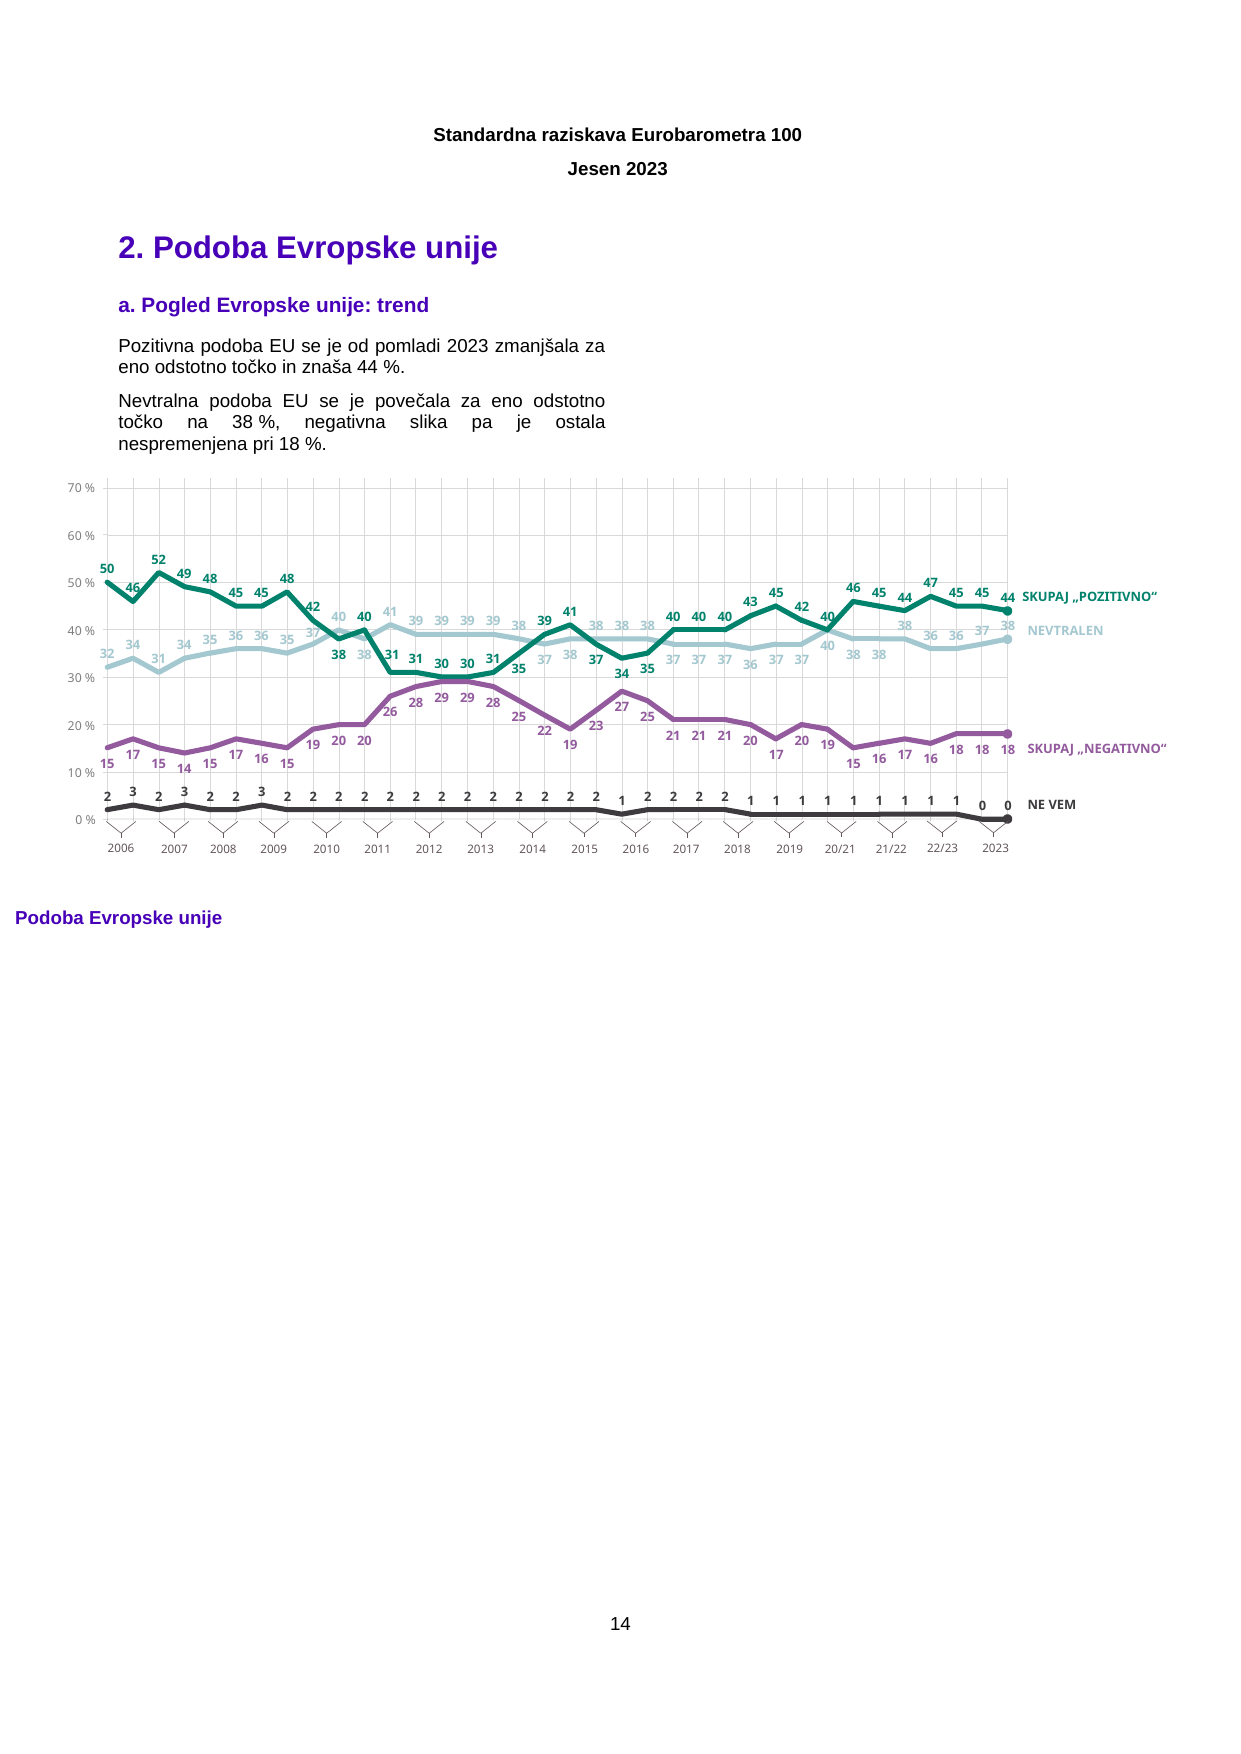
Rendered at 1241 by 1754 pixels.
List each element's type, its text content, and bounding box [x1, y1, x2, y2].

subtitle a. Pogled Evropske unije: trend [118, 292, 605, 316]
text Podoba Evropske unije [15, 468, 1123, 928]
text Nevtralna podoba EU se je povečala za eno odstotno točko na 38 %, negativna slika pa je ostala nespremenjena pri 18 %. [118, 390, 605, 454]
text Pozitivna podoba EU se je od pomladi 2023 zmanjšala za eno odstotno točko in znaša 44 %. [118, 335, 605, 378]
subtitle 2. Podoba Evropske unije [118, 229, 605, 265]
